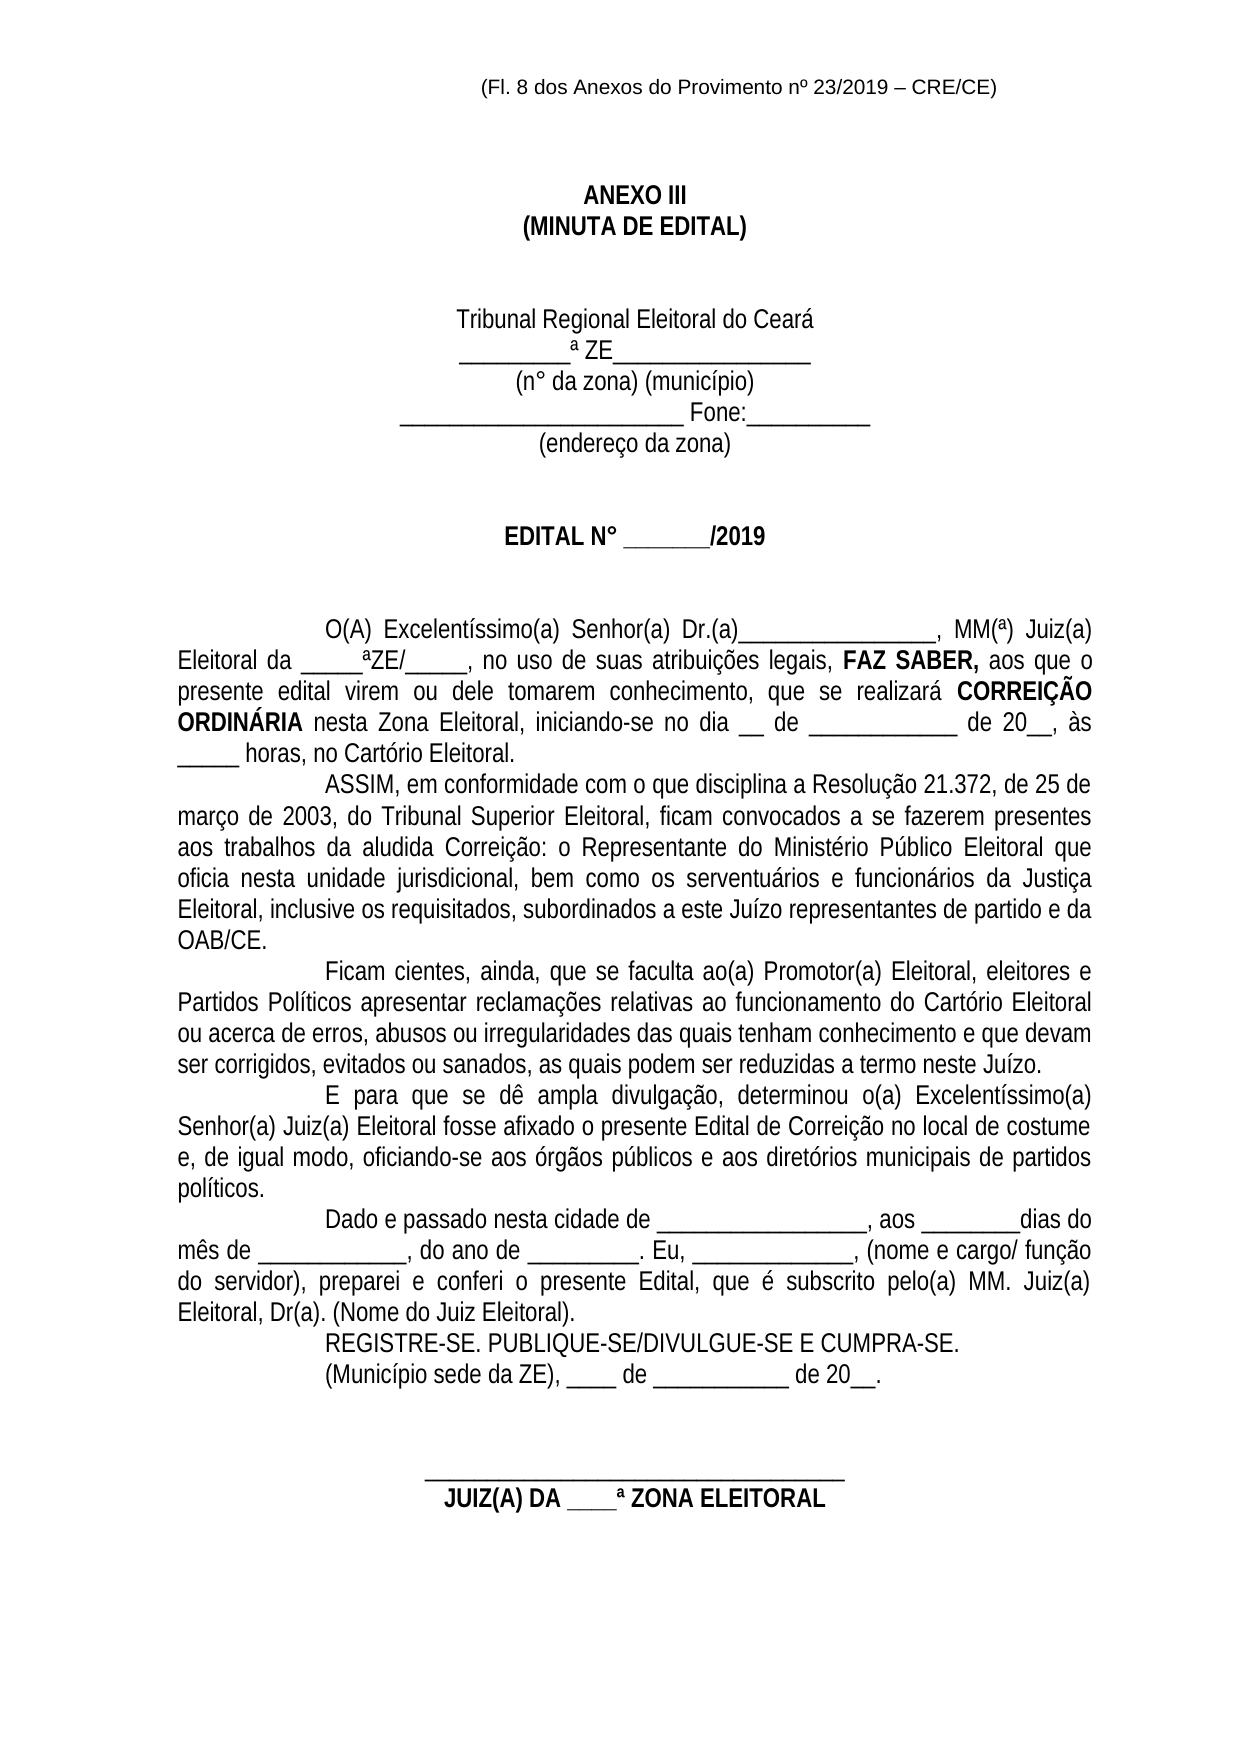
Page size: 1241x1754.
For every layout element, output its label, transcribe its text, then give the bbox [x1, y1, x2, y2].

text JUIZ(A) DA ____ª ZONA ELEITORAL [177, 1482, 1092, 1513]
text _______________________ Fone:__________ [177, 396, 1092, 427]
text O(A) Excelentíssimo(a) Senhor(a) Dr.(a)________________, MM(ª) Juiz(a) Eleitoral da _____ªZE/_____, no uso de suas atribuições legais, FAZ SABER, aos que o presente edital virem ou dele tomarem conhecimento, que se realizará CORREIÇÃO ORDINÁRIA nesta Zona Eleitoral, iniciando-se no dia __ de ____________ de 20__, às _____ horas, no Cartório Eleitoral. [177, 613, 1092, 768]
text (MINUTA DE EDITAL) [177, 210, 1092, 241]
text _________ª ZE________________ [177, 334, 1092, 365]
text (endereço da zona) [177, 427, 1092, 458]
text ASSIM, em conformidade com o que disciplina a Resolução 21.372, de 25 de março de 2003, do Tribunal Superior Eleitoral, ficam convocados a se fazerem presentes aos trabalhos da aludida Correição: o Representante do Ministério Público Eleitoral que oficia nesta unidade jurisdicional, bem como os serventuários e funcionários da Justiça Eleitoral, inclusive os requisitados, subordinados a este Juízo representantes de partido e da OAB/CE. [177, 768, 1092, 955]
text REGISTRE-SE. PUBLIQUE-SE/DIVULGUE-SE E CUMPRA-SE. [177, 1327, 1092, 1358]
text ANEXO III [177, 179, 1092, 210]
text (n° da zona) (município) [177, 365, 1092, 396]
text E para que se dê ampla divulgação, determinou o(a) Excelentíssimo(a) Senhor(a) Juiz(a) Eleitoral fosse afixado o presente Edital de Correição no local de costume e, de igual modo, oficiando-se aos órgãos públicos e aos diretórios municipais de partidos políticos. [177, 1079, 1092, 1203]
subtitle EDITAL N° _______/2019 [177, 520, 1092, 551]
text Dado e passado nesta cidade de _________________, aos ________dias do mês de ____________, do ano de _________. Eu, _____________, (nome e cargo/ função do servidor), preparei e conferi o presente Edital, que é subscrito pelo(a) MM. Juiz(a) Eleitoral, Dr(a). (Nome do Juiz Eleitoral). [177, 1203, 1092, 1327]
text Ficam cientes, ainda, que se faculta ao(a) Promotor(a) Eleitoral, eleitores e Partidos Políticos apresentar reclamações relativas ao funcionamento do Cartório Eleitoral ou acerca de erros, abusos ou irregularidades das quais tenham conhecimento e que devam ser corrigidos, evitados ou sanados, as quais podem ser reduzidas a termo neste Juízo. [177, 955, 1092, 1079]
text (Município sede da ZE), ____ de ___________ de 20__. [177, 1358, 1092, 1389]
text Tribunal Regional Eleitoral do Ceará [177, 303, 1092, 334]
text __________________________________ [177, 1451, 1092, 1482]
